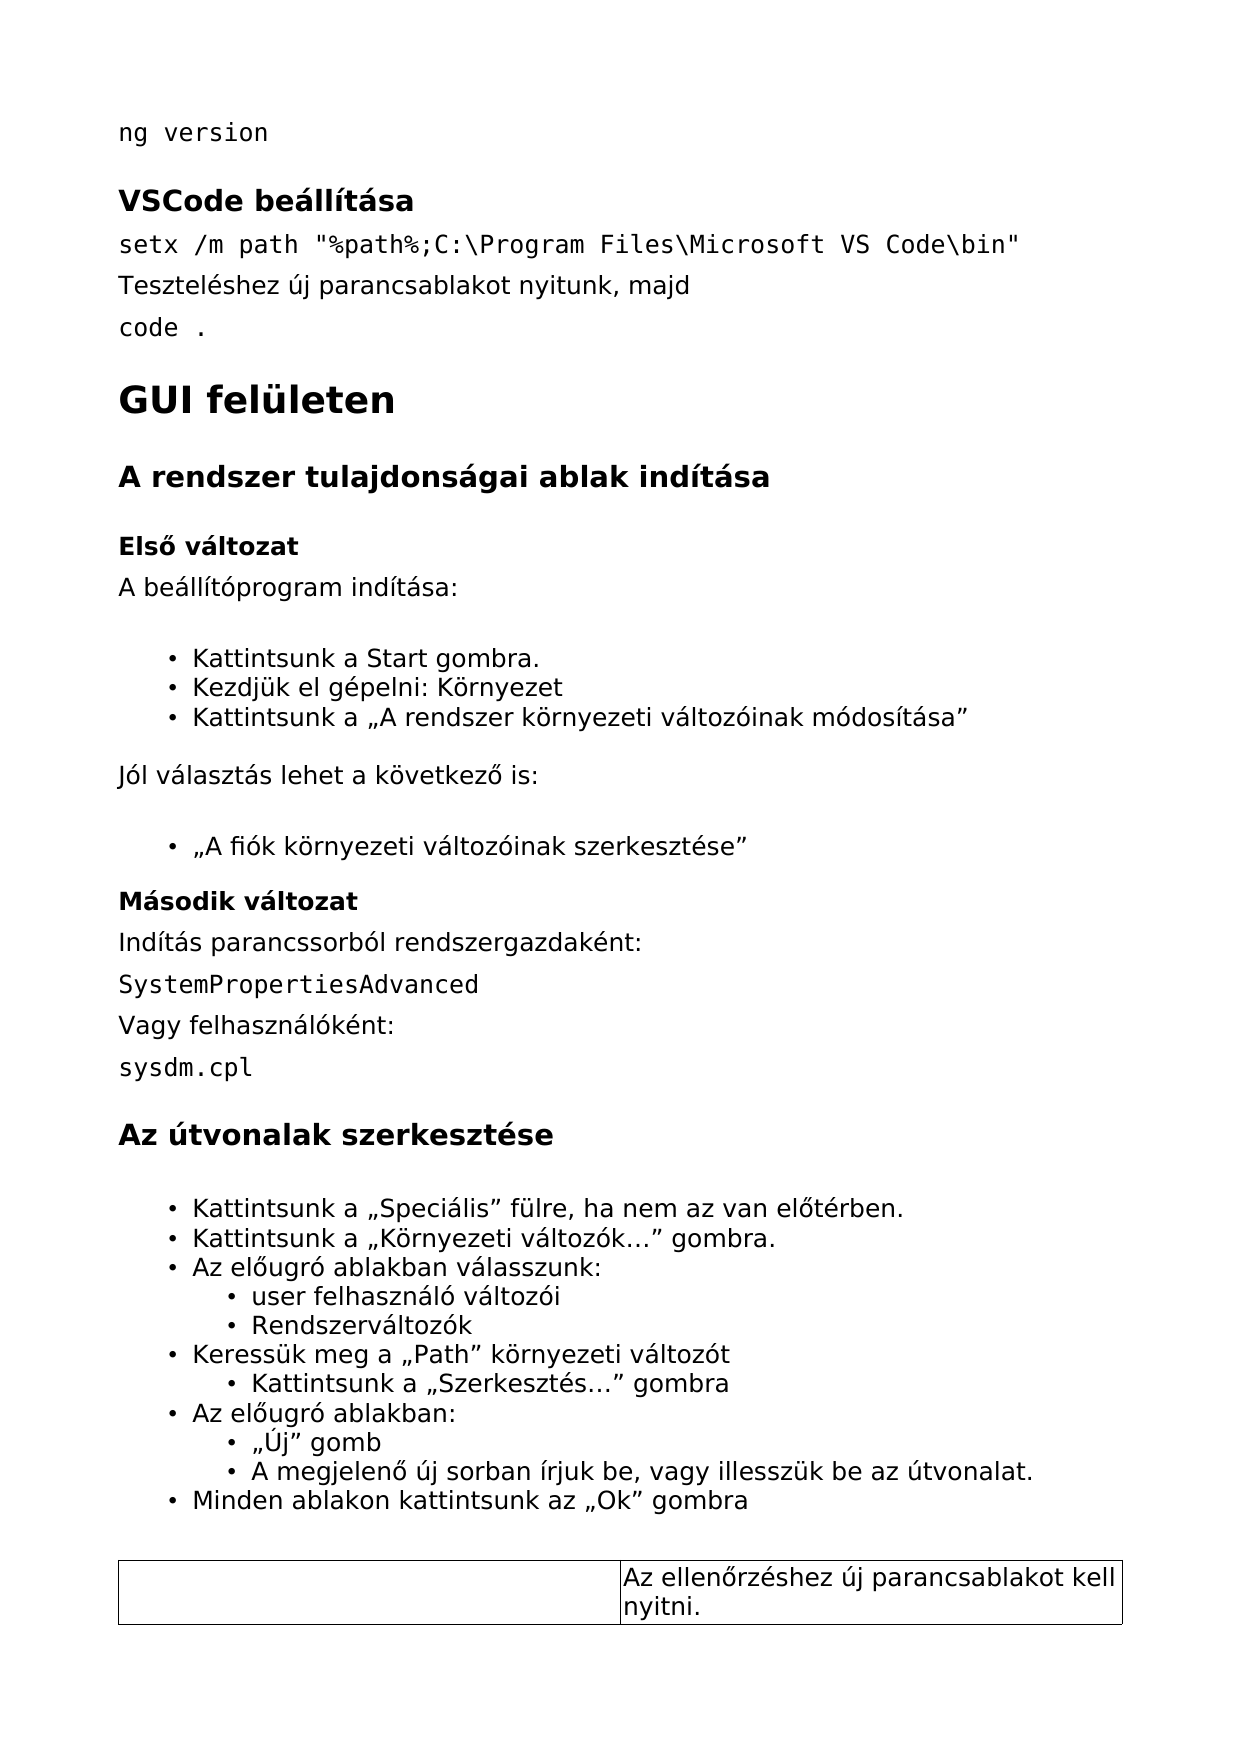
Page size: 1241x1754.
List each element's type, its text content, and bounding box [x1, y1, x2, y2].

text Jól választás lehet a következő is: [118, 761, 1122, 791]
list A megjelenő új sorban írjuk be, vagy illesszük be az útvonalat. [236, 1457, 1122, 1486]
text ng version [118, 118, 1122, 147]
text A beállítóprogram indítása: [118, 573, 1122, 602]
list Az előugró ablakban válasszunk: [177, 1253, 1122, 1282]
text Indítás parancssorból rendszergazdaként: [118, 928, 1122, 958]
subtitle Az útvonalak szerkesztése [118, 1119, 1122, 1153]
list Kezdjük el gépelni: Környezet [177, 674, 1122, 703]
list Az előugró ablakban: [177, 1399, 1122, 1428]
subtitle Második változat [118, 887, 1122, 916]
subtitle GUI felületen [118, 379, 1122, 423]
table_header Az ellenőrzéshez új parancsablakot kell nyitni. [621, 1561, 1122, 1624]
list „Új” gomb [236, 1428, 1122, 1457]
list Kattintsunk a „Szerkesztés…” gombra [236, 1369, 1122, 1399]
text SystemPropertiesAdvanced [118, 970, 1122, 999]
text sysdm.cpl [118, 1053, 1122, 1082]
list Kattintsunk a „A rendszer környezeti változóinak módosítása” [177, 703, 1122, 732]
text Teszteléshez új parancsablakot nyitunk, majd [118, 271, 1122, 301]
subtitle A rendszer tulajdonságai ablak indítása [118, 460, 1122, 494]
list Kattintsunk a „Speciális” fülre, ha nem az van előtérben. [177, 1194, 1122, 1224]
list Minden ablakon kattintsunk az „Ok” gombra [177, 1486, 1122, 1515]
text setx /m path "%path%;C:\Program Files\Microsoft VS Code\bin" [118, 231, 1122, 260]
list Rendszerváltozók [236, 1311, 1122, 1340]
subtitle VSCode beállítása [118, 184, 1122, 218]
list user felhasználó változói [236, 1282, 1122, 1311]
text Vagy felhasználóként: [118, 1011, 1122, 1040]
list Kattintsunk a „Környezeti változók…” gombra. [177, 1224, 1122, 1253]
text code . [118, 313, 1122, 342]
list Kattintsunk a Start gombra. [177, 644, 1122, 674]
list „A fiók környezeti változóinak szerkesztése” [177, 833, 1122, 862]
table_header [119, 1561, 620, 1624]
subtitle Első változat [118, 532, 1122, 561]
list Keressük meg a „Path” környezeti változót [177, 1340, 1122, 1369]
